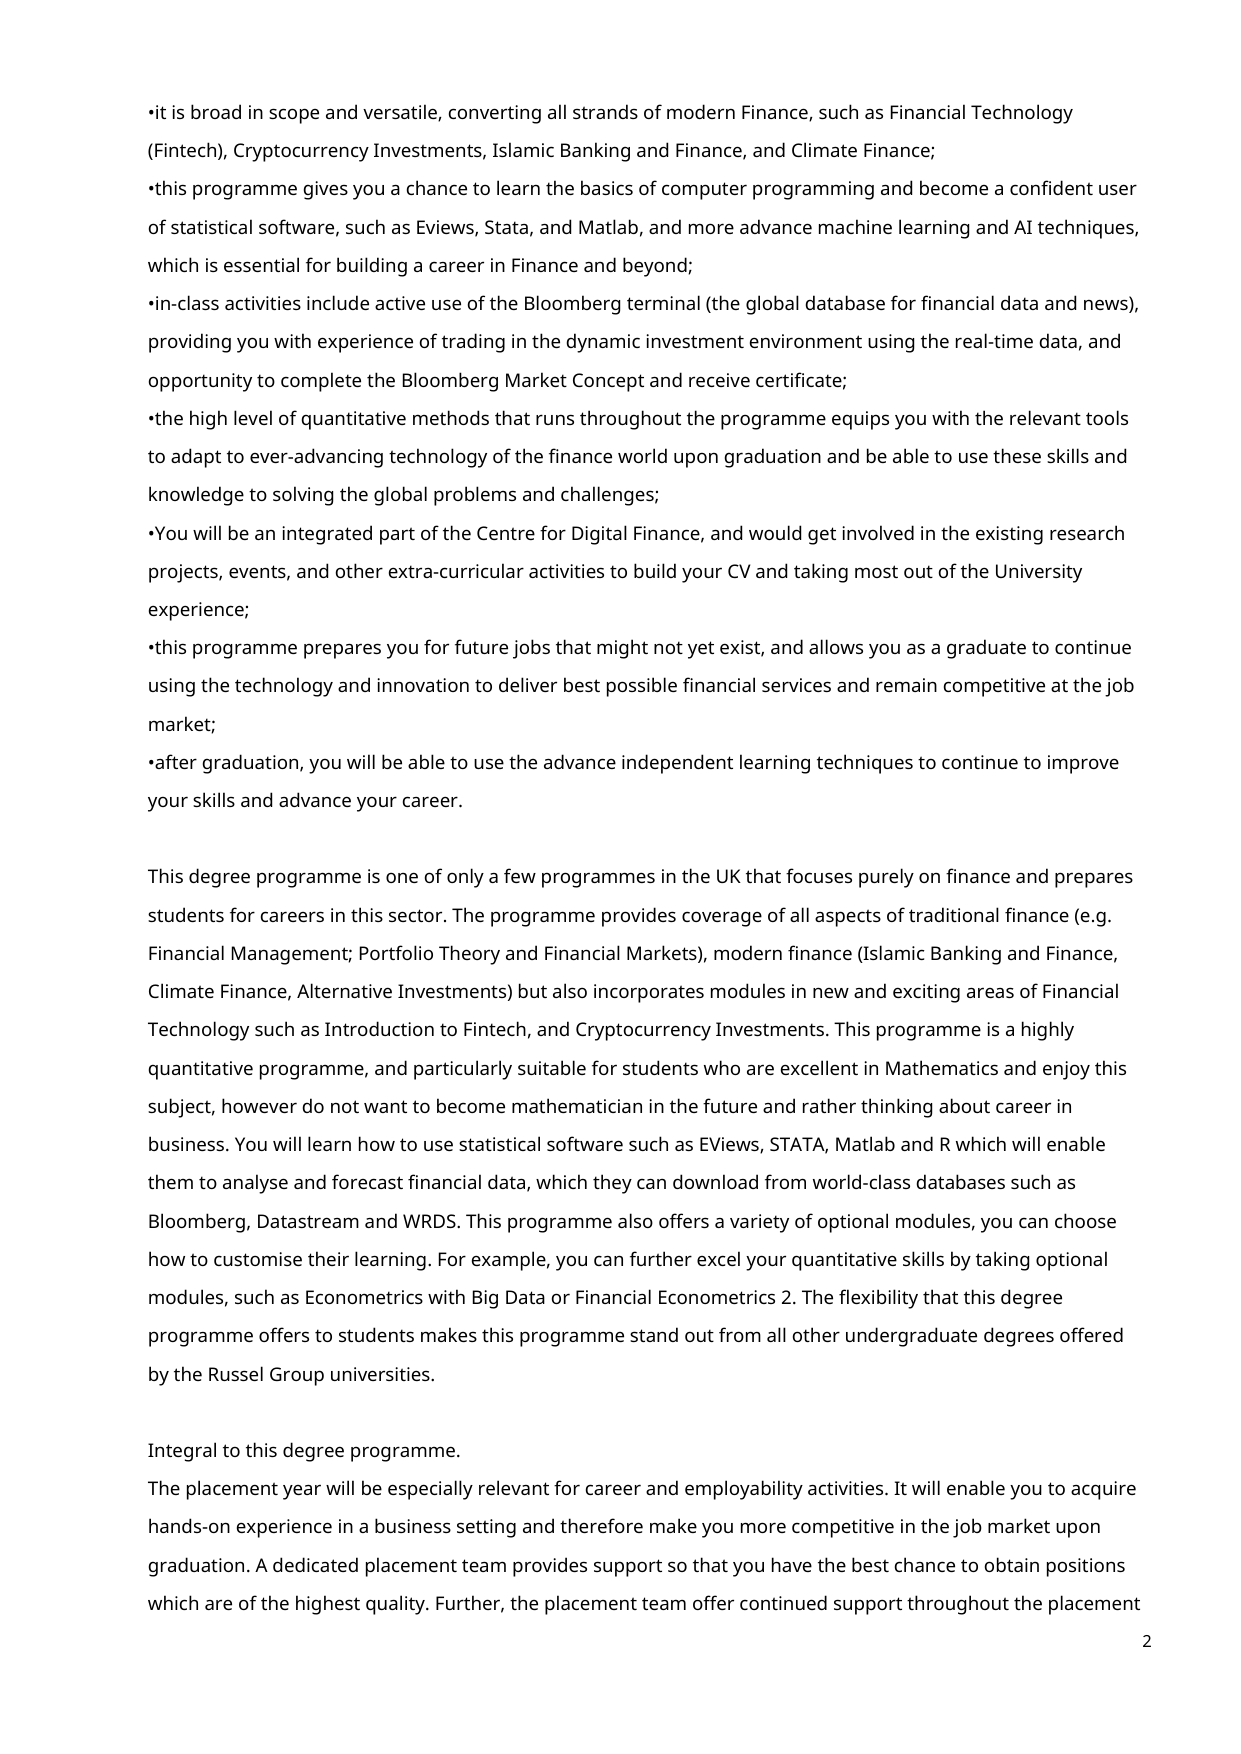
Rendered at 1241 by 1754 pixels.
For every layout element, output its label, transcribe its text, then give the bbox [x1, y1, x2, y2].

text •it is broad in scope and versatile, converting all strands of modern Finance, such as Financial Technology (Fintech), Cryptocurrency Investments, Islamic Banking and Finance, and Climate Finance; •this programme gives you a chance to learn the basics of computer programming and become a confident user of statistical software, such as Eviews, Stata, and Matlab, and more advance machine learning and AI techniques, which is essential for building a career in Finance and beyond; •in-class activities include active use of the Bloomberg terminal (the global database for financial data and news), providing you with experience of trading in the dynamic investment environment using the real-time data, and opportunity to complete the Bloomberg Market Concept and receive certificate; •the high level of quantitative methods that runs throughout the programme equips you with the relevant tools to adapt to ever-advancing technology of the finance world upon graduation and be able to use these skills and knowledge to solving the global problems and challenges; •You will be an integrated part of the Centre for Digital Finance, and would get involved in the existing research projects, events, and other extra-curricular activities to build your CV and taking most out of the University experience; •this programme prepares you for future jobs that might not yet exist, and allows you as a graduate to continue using the technology and innovation to deliver best possible financial services and remain competitive at the job market; •after graduation, you will be able to use the advance independent learning techniques to continue to improve your skills and advance your career. This degree programme is one of only a few programmes in the UK that focuses purely on finance and prepares students for careers in this sector. The programme provides coverage of all aspects of traditional finance (e.g. Financial Management; Portfolio Theory and Financial Markets), modern finance (Islamic Banking and Finance, Climate Finance, Alternative Investments) but also incorporates modules in new and exciting areas of Financial Technology such as Introduction to Fintech, and Cryptocurrency Investments. This programme is a highly quantitative programme, and particularly suitable for students who are excellent in Mathematics and enjoy this subject, however do not want to become mathematician in the future and rather thinking about career in business. You will learn how to use statistical software such as EViews, STATA, Matlab and R which will enable them to analyse and forecast financial data, which they can download from world-class databases such as Bloomberg, Datastream and WRDS. This programme also offers a variety of optional modules, you can choose how to customise their learning. For example, you can further excel your quantitative skills by taking optional modules, such as Econometrics with Big Data or Financial Econometrics 2. The flexibility that this degree programme offers to students makes this programme stand out from all other undergraduate degrees offered by the Russel Group universities. Integral to this degree programme. The placement year will be especially relevant for career and employability activities. It will enable you to acquire hands-on experience in a business setting and therefore make you more competitive in the job market upon graduation. A dedicated placement team provides support so that you have the best chance to obtain positions which are of the highest quality. Further, the placement team offer continued support throughout the placement [148, 99, 1145, 1616]
